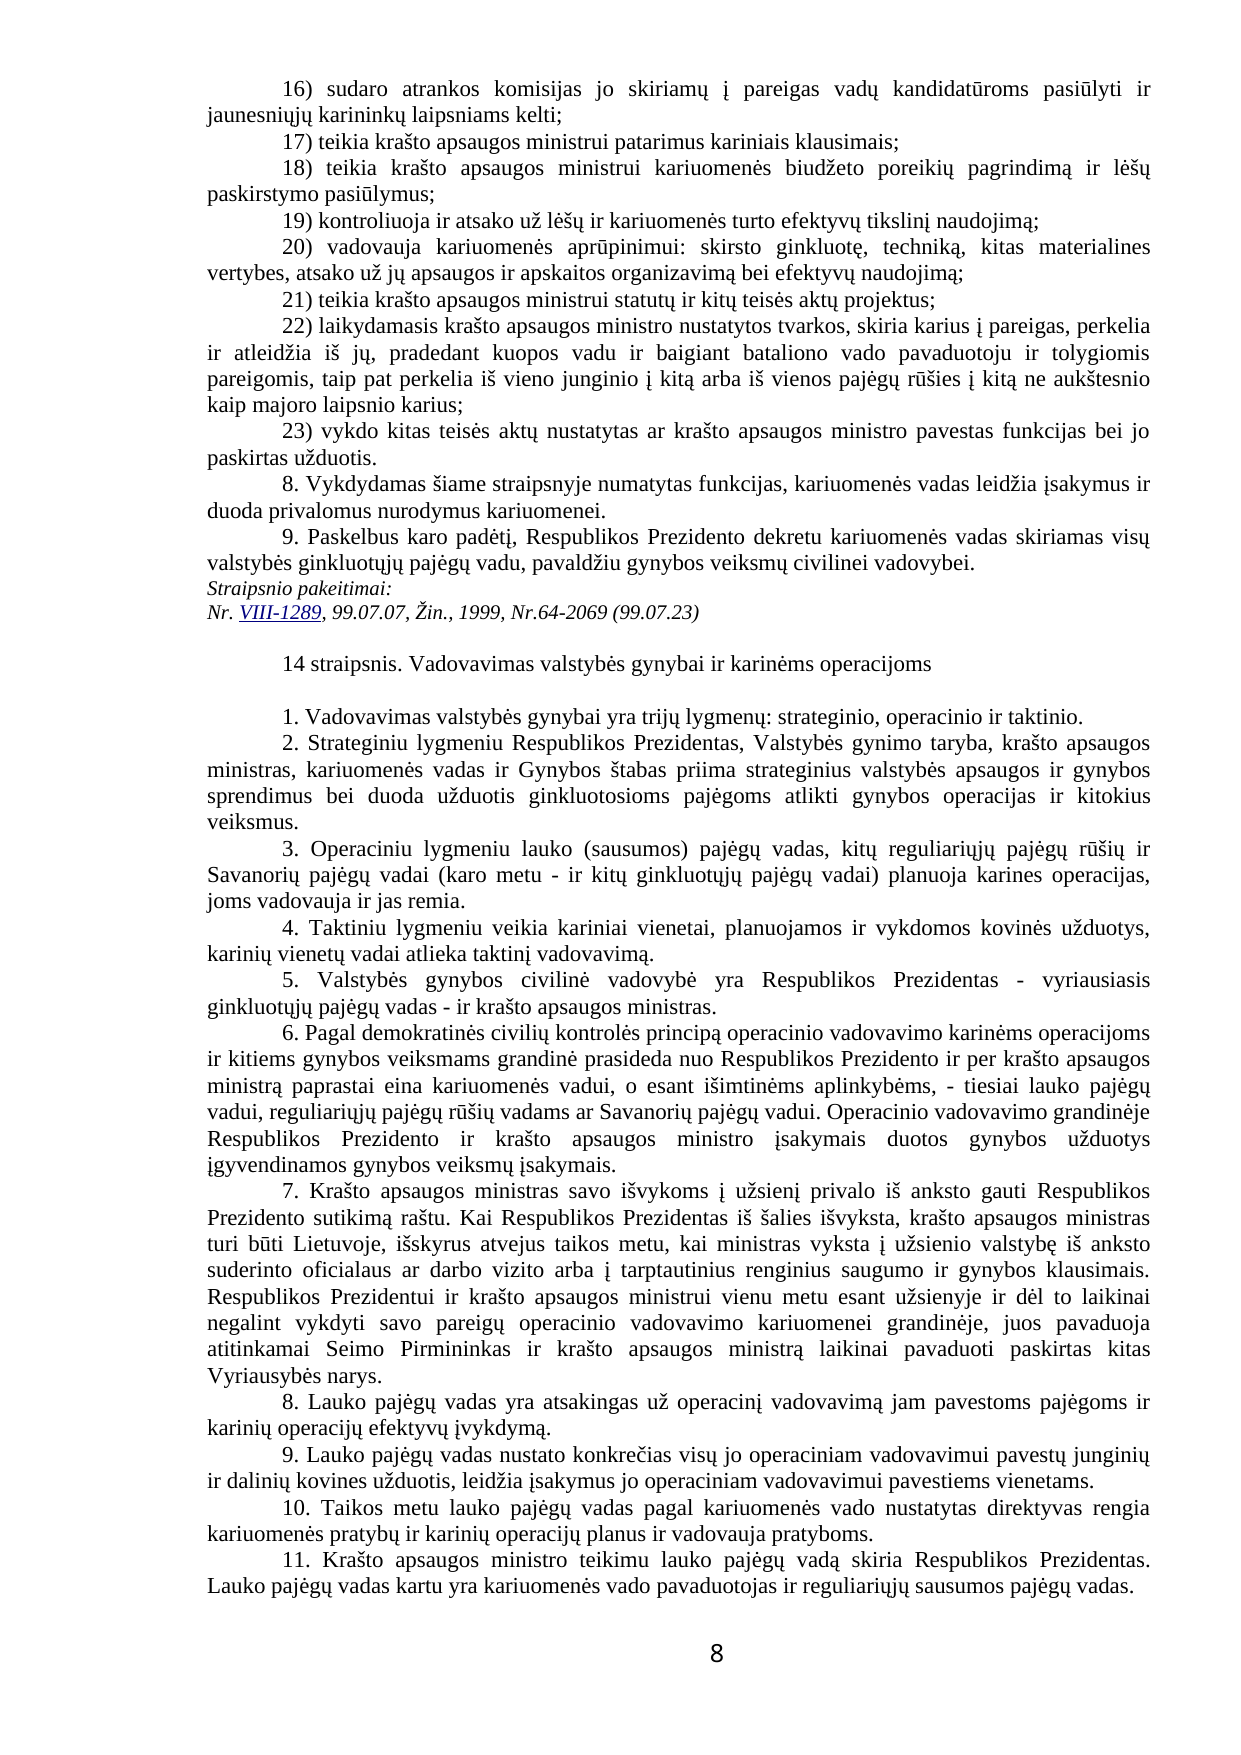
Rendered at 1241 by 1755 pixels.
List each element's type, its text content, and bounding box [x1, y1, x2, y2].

text 18) teikia krašto apsaugos ministrui kariuomenės biudžeto poreikių pagrindimą ir lėšų paskirstymo pasiūlymus; [207, 154, 1152, 207]
text 4. Taktiniu lygmeniu veikia kariniai vienetai, planuojamos ir vykdomos kovinės užduotys, karinių vienetų vadai atlieka taktinį vadovavimą. [207, 914, 1152, 966]
text 19) kontroliuoja ir atsako už lėšų ir kariuomenės turto efektyvų tikslinį naudojimą; [207, 207, 1152, 233]
text 20) vadovauja kariuomenės aprūpinimui: skirsto ginkluotę, techniką, kitas materialines vertybes, atsako už jų apsaugos ir apskaitos organizavimą bei efektyvų naudojimą; [207, 233, 1152, 286]
text 21) teikia krašto apsaugos ministrui statutų ir kitų teisės aktų projektus; [207, 286, 1152, 312]
text 7. Krašto apsaugos ministras savo išvykoms į užsienį privalo iš anksto gauti Respublikos Prezidento sutikimą raštu. Kai Respublikos Prezidentas iš šalies išvyksta, krašto apsaugos ministras turi būti Lietuvoje, išskyrus atvejus taikos metu, kai ministras vyksta į užsienio valstybę iš anksto suderinto oficialaus ar darbo vizito arba į tarptautinius renginius saugumo ir gynybos klausimais. Respublikos Prezidentui ir krašto apsaugos ministrui vienu metu esant užsienyje ir dėl to laikinai negalint vykdyti savo pareigų operacinio vadovavimo kariuomenei grandinėje, juos pavaduoja atitinkamai Seimo Pirmininkas ir krašto apsaugos ministrą laikinai pavaduoti paskirtas kitas Vyriausybės narys. [207, 1177, 1152, 1388]
text 9. Lauko pajėgų vadas nustato konkrečias visų jo operaciniam vadovavimui pavestų junginių ir dalinių kovines užduotis, leidžia įsakymus jo operaciniam vadovavimui pavestiems vienetams. [207, 1441, 1152, 1493]
text 22) laikydamasis krašto apsaugos ministro nustatytos tvarkos, skiria karius į pareigas, perkelia ir atleidžia iš jų, pradedant kuopos vadu ir baigiant bataliono vado pavaduotoju ir tolygiomis pareigomis, taip pat perkelia iš vieno junginio į kitą arba iš vienos pajėgų rūšies į kitą ne aukštesnio kaip majoro laipsnio karius; [207, 312, 1152, 418]
text 8. Vykdydamas šiame straipsnyje numatytas funkcijas, kariuomenės vadas leidžia įsakymus ir duoda privalomus nurodymus kariuomenei. [207, 470, 1152, 523]
text 10. Taikos metu lauko pajėgų vadas pagal kariuomenės vado nustatytas direktyvas rengia kariuomenės pratybų ir karinių operacijų planus ir vadovauja pratyboms. [207, 1493, 1152, 1546]
text 1. Vadovavimas valstybės gynybai yra trijų lygmenų: strateginio, operacinio ir taktinio. [207, 703, 1152, 729]
text Nr. VIII-1289, 99.07.07, Žin., 1999, Nr.64-2069 (99.07.23) [207, 600, 1152, 624]
text 11. Krašto apsaugos ministro teikimu lauko pajėgų vadą skiria Respublikos Prezidentas. Lauko pajėgų vadas kartu yra kariuomenės vado pavaduotojas ir reguliariųjų sausumos pajėgų vadas. [207, 1546, 1152, 1599]
text 14 straipsnis. Vadovavimas valstybės gynybai ir karinėms operacijoms [207, 650, 1152, 677]
text 8. Lauko pajėgų vadas yra atsakingas už operacinį vadovavimą jam pavestoms pajėgoms ir karinių operacijų efektyvų įvykdymą. [207, 1388, 1152, 1441]
text 9. Paskelbus karo padėtį, Respublikos Prezidento dekretu kariuomenės vadas skiriamas visų valstybės ginkluotųjų pajėgų vadu, pavaldžiu gynybos veiksmų civilinei vadovybei. [207, 523, 1152, 576]
text Straipsnio pakeitimai: [207, 576, 1152, 600]
text 2. Strateginiu lygmeniu Respublikos Prezidentas, Valstybės gynimo taryba, krašto apsaugos ministras, kariuomenės vadas ir Gynybos štabas priima strateginius valstybės apsaugos ir gynybos sprendimus bei duoda užduotis ginkluotosioms pajėgoms atlikti gynybos operacijas ir kitokius veiksmus. [207, 729, 1152, 835]
text 5. Valstybės gynybos civilinė vadovybė yra Respublikos Prezidentas - vyriausiasis ginkluotųjų pajėgų vadas - ir krašto apsaugos ministras. [207, 966, 1152, 1019]
text 3. Operaciniu lygmeniu lauko (sausumos) pajėgų vadas, kitų reguliariųjų pajėgų rūšių ir Savanorių pajėgų vadai (karo metu - ir kitų ginkluotųjų pajėgų vadai) planuoja karines operacijas, joms vadovauja ir jas remia. [207, 835, 1152, 914]
text 6. Pagal demokratinės civilių kontrolės principą operacinio vadovavimo karinėms operacijoms ir kitiems gynybos veiksmams grandinė prasideda nuo Respublikos Prezidento ir per krašto apsaugos ministrą paprastai eina kariuomenės vadui, o esant išimtinėms aplinkybėms, - tiesiai lauko pajėgų vadui, reguliariųjų pajėgų rūšių vadams ar Savanorių pajėgų vadui. Operacinio vadovavimo grandinėje Respublikos Prezidento ir krašto apsaugos ministro įsakymais duotos gynybos užduotys įgyvendinamos gynybos veiksmų įsakymais. [207, 1019, 1152, 1177]
text 23) vykdo kitas teisės aktų nustatytas ar krašto apsaugos ministro pavestas funkcijas bei jo paskirtas užduotis. [207, 418, 1152, 470]
text 16) sudaro atrankos komisijas jo skiriamų į pareigas vadų kandidatūroms pasiūlyti ir jaunesniųjų karininkų laipsniams kelti; [207, 75, 1152, 128]
text 17) teikia krašto apsaugos ministrui patarimus kariniais klausimais; [207, 128, 1152, 154]
